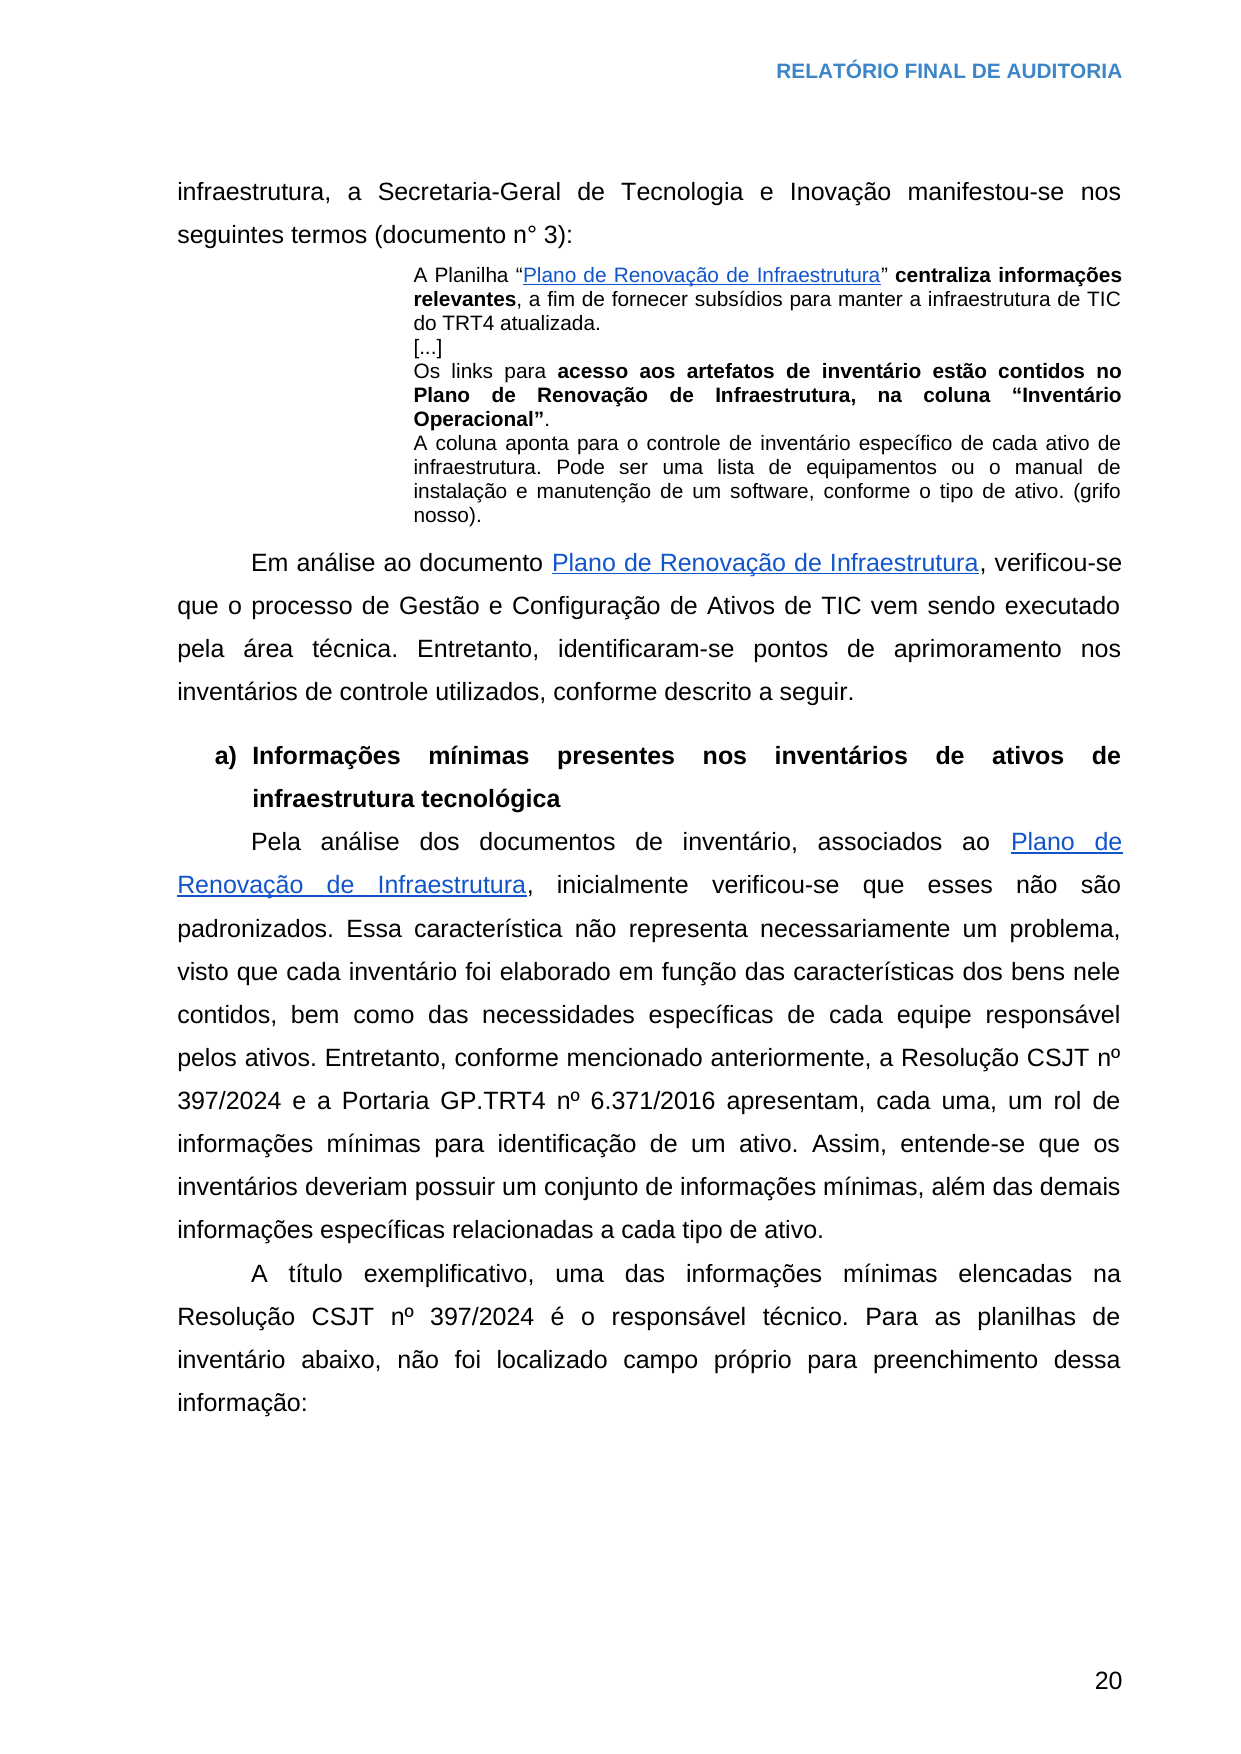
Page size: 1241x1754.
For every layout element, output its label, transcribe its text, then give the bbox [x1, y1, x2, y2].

list Informações mínimas presentes nos inventários de ativos de infraestrutura tecnológica [214, 741, 1122, 813]
text A título exemplificativo, uma das informações mínimas elencadas na Resolução CSJT nº 397/2024 é o responsável técnico. Para as planilhas de inventário abaixo, não foi localizado campo próprio para preenchimento dessa informação: [177, 1258, 1122, 1417]
text A coluna aponta para o controle de inventário específico de cada ativo de infraestrutura. Pode ser uma lista de equipamentos ou o manual de instalação e manutenção de um software, conforme o tipo de ativo. (grifo nosso). [413, 431, 1122, 527]
text [...] [413, 335, 1122, 359]
text infraestrutura, a Secretaria-Geral de Tecnologia e Inovação manifestou-se nos seguintes termos (documento n° 3): [177, 177, 1122, 249]
text Os links para acesso aos artefatos de inventário estão contidos no Plano de Renovação de Infraestrutura, na coluna “Inventário Operacional”. [413, 359, 1122, 431]
text A Planilha “Plano de Renovação de Infraestrutura” centraliza informações relevantes, a fim de fornecer subsídios para manter a infraestrutura de TIC do TRT4 atualizada. [413, 263, 1122, 335]
text Em análise ao documento Plano de Renovação de Infraestrutura, verificou-se que o processo de Gestão e Configuração de Ativos de TIC vem sendo executado pela área técnica. Entretanto, identificaram-se pontos de aprimoramento nos inventários de controle utilizados, conforme descrito a seguir. [177, 548, 1122, 706]
text Pela análise dos documentos de inventário, associados ao Plano de Renovação de Infraestrutura, inicialmente verificou-se que esses não são padronizados. Essa característica não representa necessariamente um problema, visto que cada inventário foi elaborado em função das características dos bens nele contidos, bem como das necessidades específicas de cada equipe responsável pelos ativos. Entretanto, conforme mencionado anteriormente, a Resolução CSJT nº 397/2024 e a Portaria GP.TRT4 nº 6.371/2016 apresentam, cada uma, um rol de informações mínimas para identificação de um ativo. Assim, entende-se que os inventários deveriam possuir um conjunto de informações mínimas, além das demais informações específicas relacionadas a cada tipo de ativo. [177, 827, 1122, 1244]
